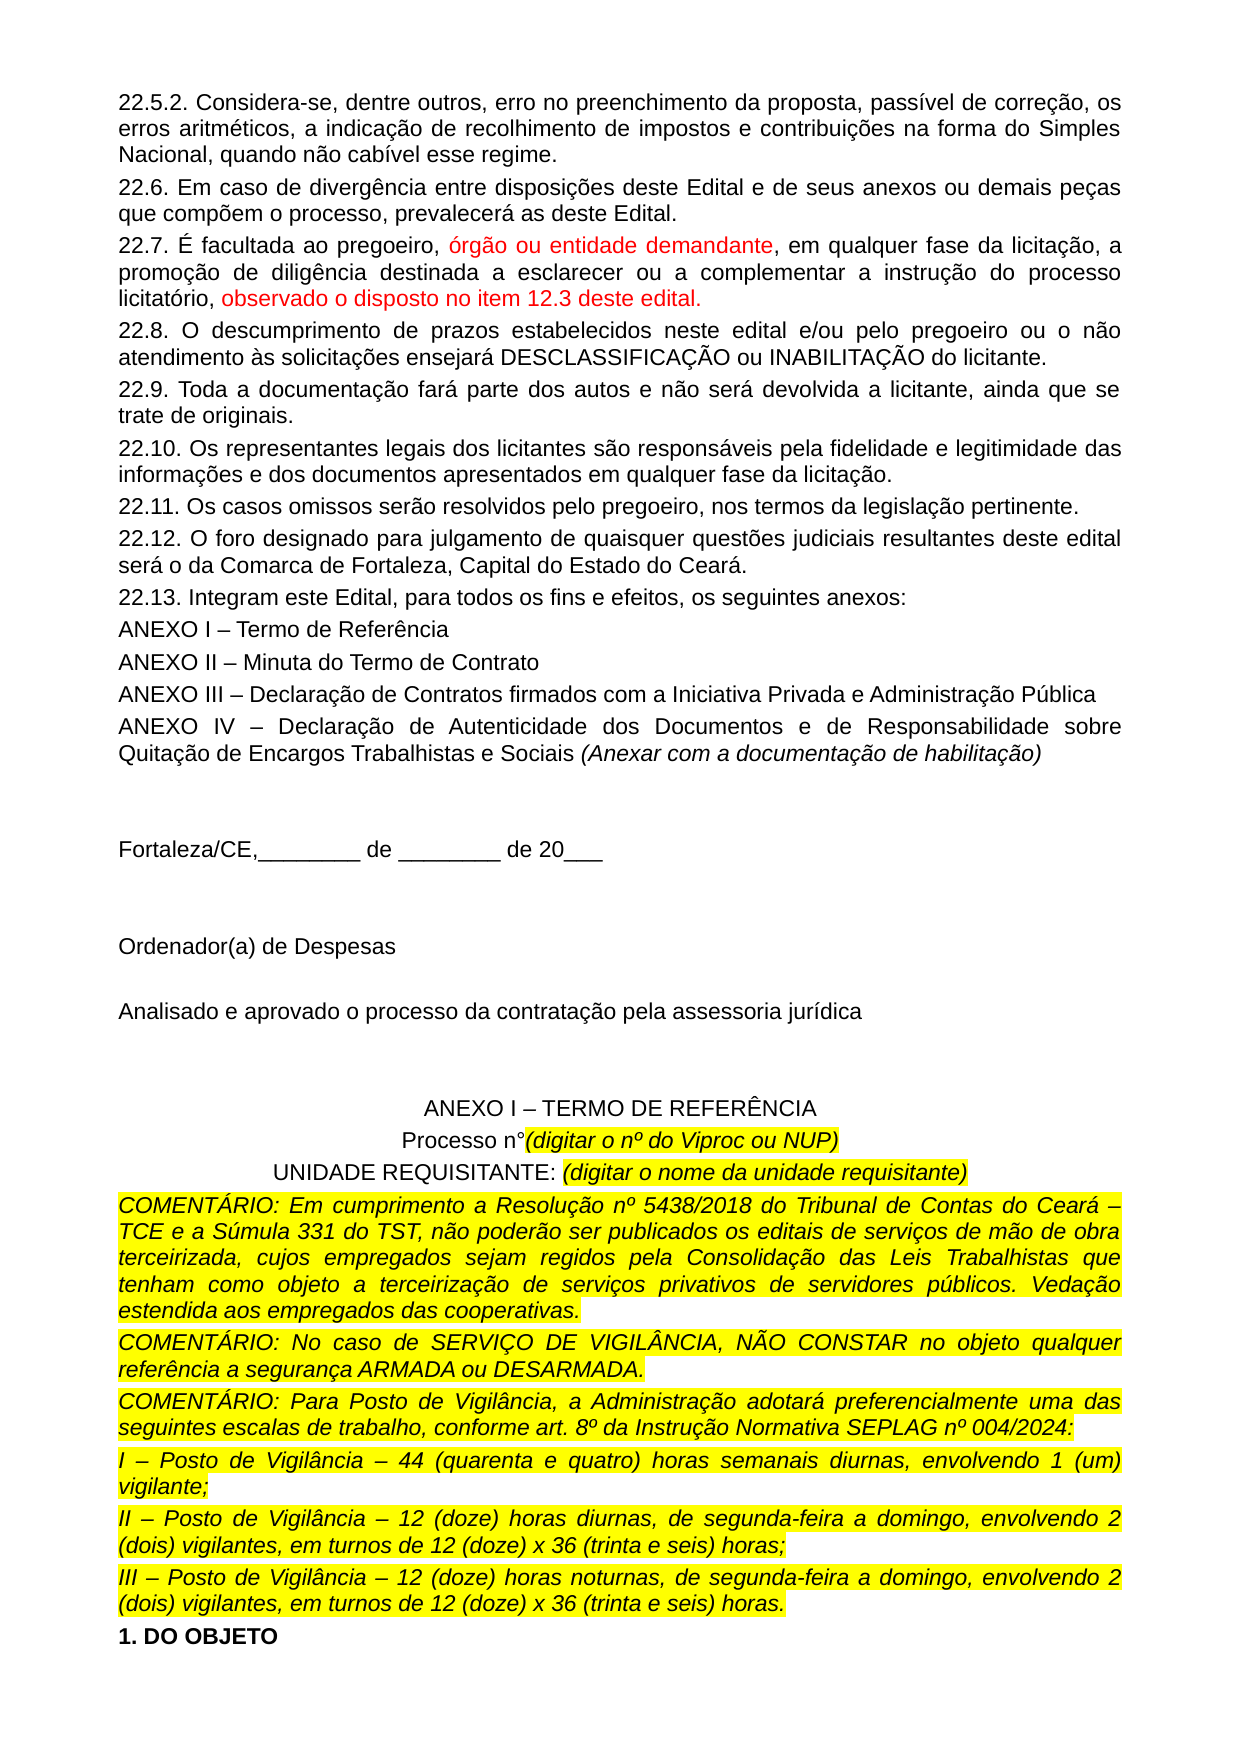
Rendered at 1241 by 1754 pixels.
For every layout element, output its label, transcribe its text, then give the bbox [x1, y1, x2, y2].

text 22.5.2. Considera-se, dentre outros, erro no preenchimento da proposta, passível de correção, os erros aritméticos, a indicação de recolhimento de impostos e contribuições na forma do Simples Nacional, quando não cabível esse regime. [118, 88, 1122, 168]
text II – Posto de Vigilância – 12 (doze) horas diurnas, de segunda-feira a domingo, envolvendo 2 (dois) vigilantes, em turnos de 12 (doze) x 36 (trinta e seis) horas; [118, 1505, 1122, 1558]
text 22.11. Os casos omissos serão resolvidos pelo pregoeiro, nos termos da legislação pertinente. [118, 493, 1122, 519]
text Processo n°(digitar o nº do Viproc ou NUP) [118, 1127, 1122, 1153]
text COMENTÁRIO: Em cumprimento a Resolução nº 5438/2018 do Tribunal de Contas do Ceará – TCE e a Súmula 331 do TST, não poderão ser publicados os editais de serviços de mão de obra terceirizada, cujos empregados sejam regidos pela Consolidação das Leis Trabalhistas que tenham como objeto a terceirização de serviços privativos de servidores públicos. Vedação estendida aos empregados das cooperativas. [118, 1192, 1122, 1323]
text Analisado e aprovado o processo da contratação pela assessoria jurídica [118, 998, 1122, 1024]
text ANEXO I – Termo de Referência [118, 616, 1122, 643]
text ANEXO II – Minuta do Termo de Contrato [118, 649, 1122, 675]
text 22.7. É facultada ao pregoeiro, órgão ou entidade demandante, em qualquer fase da licitação, a promoção de diligência destinada a esclarecer ou a complementar a instrução do processo licitatório, observado o disposto no item 12.3 deste edital. [118, 232, 1122, 311]
text 22.8. O descumprimento de prazos estabelecidos neste edital e/ou pelo pregoeiro ou o não atendimento às solicitações ensejará DESCLASSIFICAÇÃO ou INABILITAÇÃO do licitante. [118, 317, 1122, 370]
text 22.9. Toda a documentação fará parte dos autos e não será devolvida a licitante, ainda que se trate de originais. [118, 376, 1122, 428]
text 22.6. Em caso de divergência entre disposições deste Edital e de seus anexos ou demais peças que compõem o processo, prevalecerá as deste Edital. [118, 173, 1122, 226]
text 22.13. Integram este Edital, para todos os fins e efeitos, os seguintes anexos: [118, 584, 1122, 610]
text COMENTÁRIO: No caso de SERVIÇO DE VIGILÂNCIA, NÃO CONSTAR no objeto qualquer referência a segurança ARMADA ou DESARMADA. [118, 1329, 1122, 1382]
text I – Posto de Vigilância – 44 (quarenta e quatro) horas semanais diurnas, envolvendo 1 (um) vigilante; [118, 1447, 1122, 1499]
text 1. DO OBJETO [118, 1623, 1122, 1649]
text Ordenador(a) de Despesas [118, 933, 1122, 960]
text 22.10. Os representantes legais dos licitantes são responsáveis pela fidelidade e legitimidade das informações e dos documentos apresentados em qualquer fase da licitação. [118, 434, 1122, 487]
text COMENTÁRIO: Para Posto de Vigilância, a Administração adotará preferencialmente uma das seguintes escalas de trabalho, conforme art. 8º da Instrução Normativa SEPLAG nº 004/2024: [118, 1388, 1122, 1441]
text Fortaleza/CE,________ de ________ de 20___ [118, 836, 1122, 863]
text III – Posto de Vigilância – 12 (doze) horas noturnas, de segunda-feira a domingo, envolvendo 2 (dois) vigilantes, em turnos de 12 (doze) x 36 (trinta e seis) horas. [118, 1564, 1122, 1617]
text UNIDADE REQUISITANTE: (digitar o nome da unidade requisitante) [118, 1159, 1122, 1186]
text 22.12. O foro designado para julgamento de quaisquer questões judiciais resultantes deste edital será o da Comarca de Fortaleza, Capital do Estado do Ceará. [118, 525, 1122, 578]
text ANEXO I – TERMO DE REFERÊNCIA [118, 1095, 1122, 1121]
text ANEXO III – Declaração de Contratos firmados com a Iniciativa Privada e Administração Pública [118, 681, 1122, 707]
text ANEXO IV – Declaração de Autenticidade dos Documentos e de Responsabilidade sobre Quitação de Encargos Trabalhistas e Sociais (Anexar com a documentação de habilitação) [118, 713, 1122, 766]
